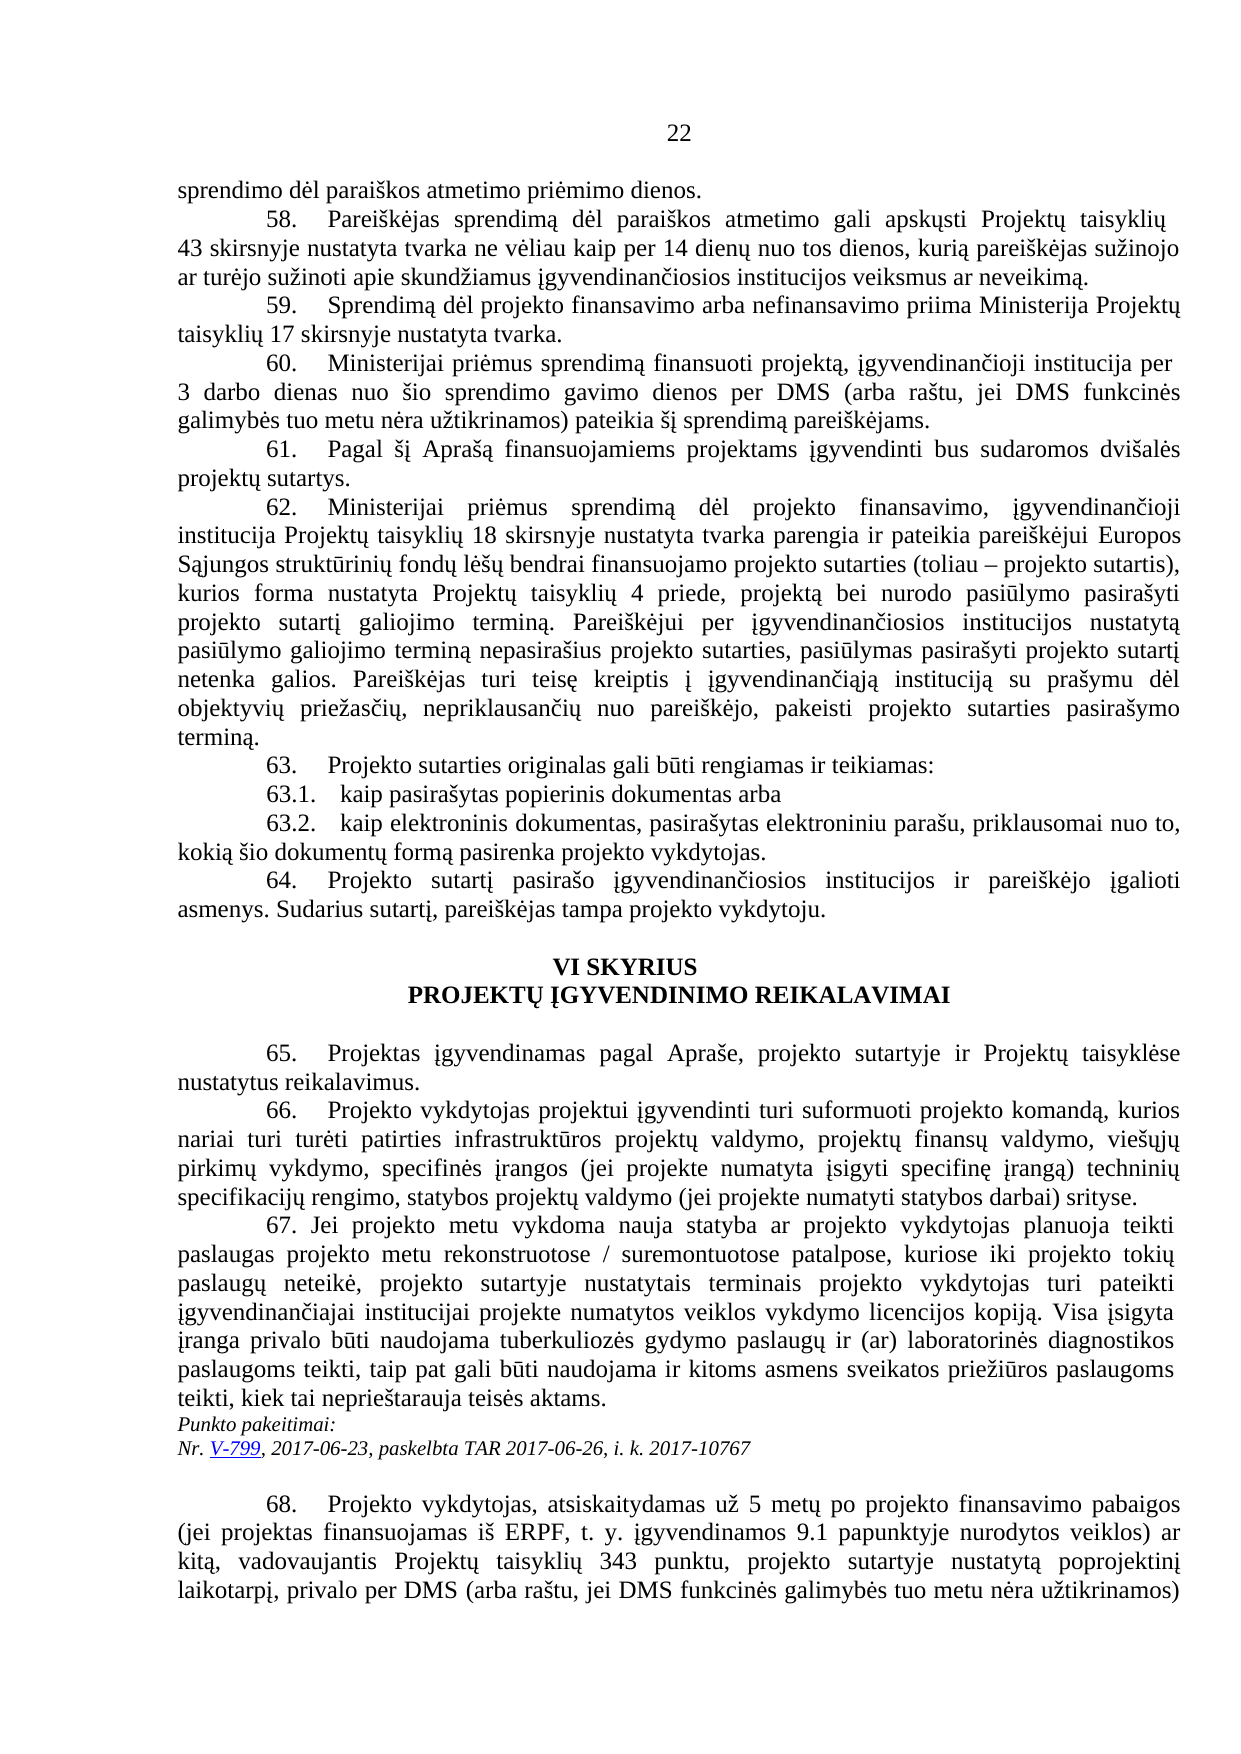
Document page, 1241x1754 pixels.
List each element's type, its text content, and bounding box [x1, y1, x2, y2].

text 66. Projekto vykdytojas projektui įgyvendinti turi suformuoti projekto komandą, kurios nariai turi turėti patirties infrastruktūros projektų valdymo, projektų finansų valdymo, viešųjų pirkimų vykdymo, specifinės įrangos (jei projekte numatyta įsigyti specifinę įrangą) techninių specifikacijų rengimo, statybos projektų valdymo (jei projekte numatyti statybos darbai) srityse. [177, 1096, 1181, 1211]
text sprendimo dėl paraiškos atmetimo priėmimo dienos. [177, 176, 1181, 204]
text 68. Projekto vykdytojas, atsiskaitydamas už 5 metų po projekto finansavimo pabaigos (jei projektas finansuojamas iš ERPF, t. y. įgyvendinamos 9.1 papunktyje nurodytos veiklos) ar kitą, vadovaujantis Projektų taisyklių 343 punktu, projekto sutartyje nustatytą poprojektinį laikotarpį, privalo per DMS (arba raštu, jei DMS funkcinės galimybės tuo metu nėra užtikrinamos) [177, 1489, 1181, 1604]
text Punkto pakeitimai: [177, 1412, 1181, 1436]
text 58. Pareiškėjas sprendimą dėl paraiškos atmetimo gali apskųsti Projektų taisyklių 43 skirsnyje nustatyta tvarka ne vėliau kaip per 14 dienų nuo tos dienos, kurią pareiškėjas sužinojo ar turėjo sužinoti apie skundžiamus įgyvendinančiosios institucijos veiksmus ar neveikimą. [177, 204, 1181, 291]
text 65. Projektas įgyvendinamas pagal Apraše, projekto sutartyje ir Projektų taisyklėse nustatytus reikalavimus. [177, 1038, 1181, 1096]
text 63.1. kaip pasirašytas popierinis dokumentas arba [177, 779, 1181, 808]
text 67. Jei projekto metu vykdoma nauja statyba ar projekto vykdytojas planuoja teikti paslaugas projekto metu rekonstruotose / suremontuotose patalpose, kuriose iki projekto tokių paslaugų neteikė, projekto sutartyje nustatytais terminais projekto vykdytojas turi pateikti įgyvendinančiajai institucijai projekte numatytos veiklos vykdymo licencijos kopiją. Visa įsigyta įranga privalo būti naudojama tuberkuliozės gydymo paslaugų ir (ar) laboratorinės diagnostikos paslaugoms teikti, taip pat gali būti naudojama ir kitoms asmens sveikatos priežiūros paslaugoms teikti, kiek tai neprieštarauja teisės aktams. [177, 1211, 1175, 1412]
text 60. Ministerijai priėmus sprendimą finansuoti projektą, įgyvendinančioji institucija per 3 darbo dienas nuo šio sprendimo gavimo dienos per DMS (arba raštu, jei DMS funkcinės galimybės tuo metu nėra užtikrinamos) pateikia šį sprendimą pareiškėjams. [177, 348, 1181, 434]
text VI SKYRIUS [477, 952, 1181, 981]
text 59. Sprendimą dėl projekto finansavimo arba nefinansavimo priima Ministerija Projektų taisyklių 17 skirsnyje nustatyta tvarka. [177, 291, 1181, 348]
text 63.2. kaip elektroninis dokumentas, pasirašytas elektroniniu parašu, priklausomai nuo to, kokią šio dokumentų formą pasirenka projekto vykdytojas. [177, 808, 1181, 866]
text 62. Ministerijai priėmus sprendimą dėl projekto finansavimo, įgyvendinančioji institucija Projektų taisyklių 18 skirsnyje nustatyta tvarka parengia ir pateikia pareiškėjui Europos Sąjungos struktūrinių fondų lėšų bendrai finansuojamo projekto sutarties (toliau – projekto sutartis), kurios forma nustatyta Projektų taisyklių 4 priede, projektą bei nurodo pasiūlymo pasirašyti projekto sutartį galiojimo terminą. Pareiškėjui per įgyvendinančiosios institucijos nustatytą pasiūlymo galiojimo terminą nepasirašius projekto sutarties, pasiūlymas pasirašyti projekto sutartį netenka galios. Pareiškėjas turi teisę kreiptis į įgyvendinančiąją instituciją su prašymu dėl objektyvių priežasčių, nepriklausančių nuo pareiškėjo, pakeisti projekto sutarties pasirašymo terminą. [177, 492, 1181, 751]
text 63. Projekto sutarties originalas gali būti rengiamas ir teikiamas: [177, 751, 1181, 779]
text 64. Projekto sutartį pasirašo įgyvendinančiosios institucijos ir pareiškėjo įgalioti asmenys. Sudarius sutartį, pareiškėjas tampa projekto vykdytoju. [177, 866, 1181, 923]
text 61. Pagal šį Aprašą finansuojamiems projektams įgyvendinti bus sudaromos dvišalės projektų sutartys. [177, 434, 1181, 492]
text Nr. V-799, 2017-06-23, paskelbta TAR 2017-06-26, i. k. 2017-10767 [177, 1436, 1181, 1460]
text PROJEKTŲ ĮGYVENDINIMO REIKALAVIMAI [177, 981, 1181, 1009]
